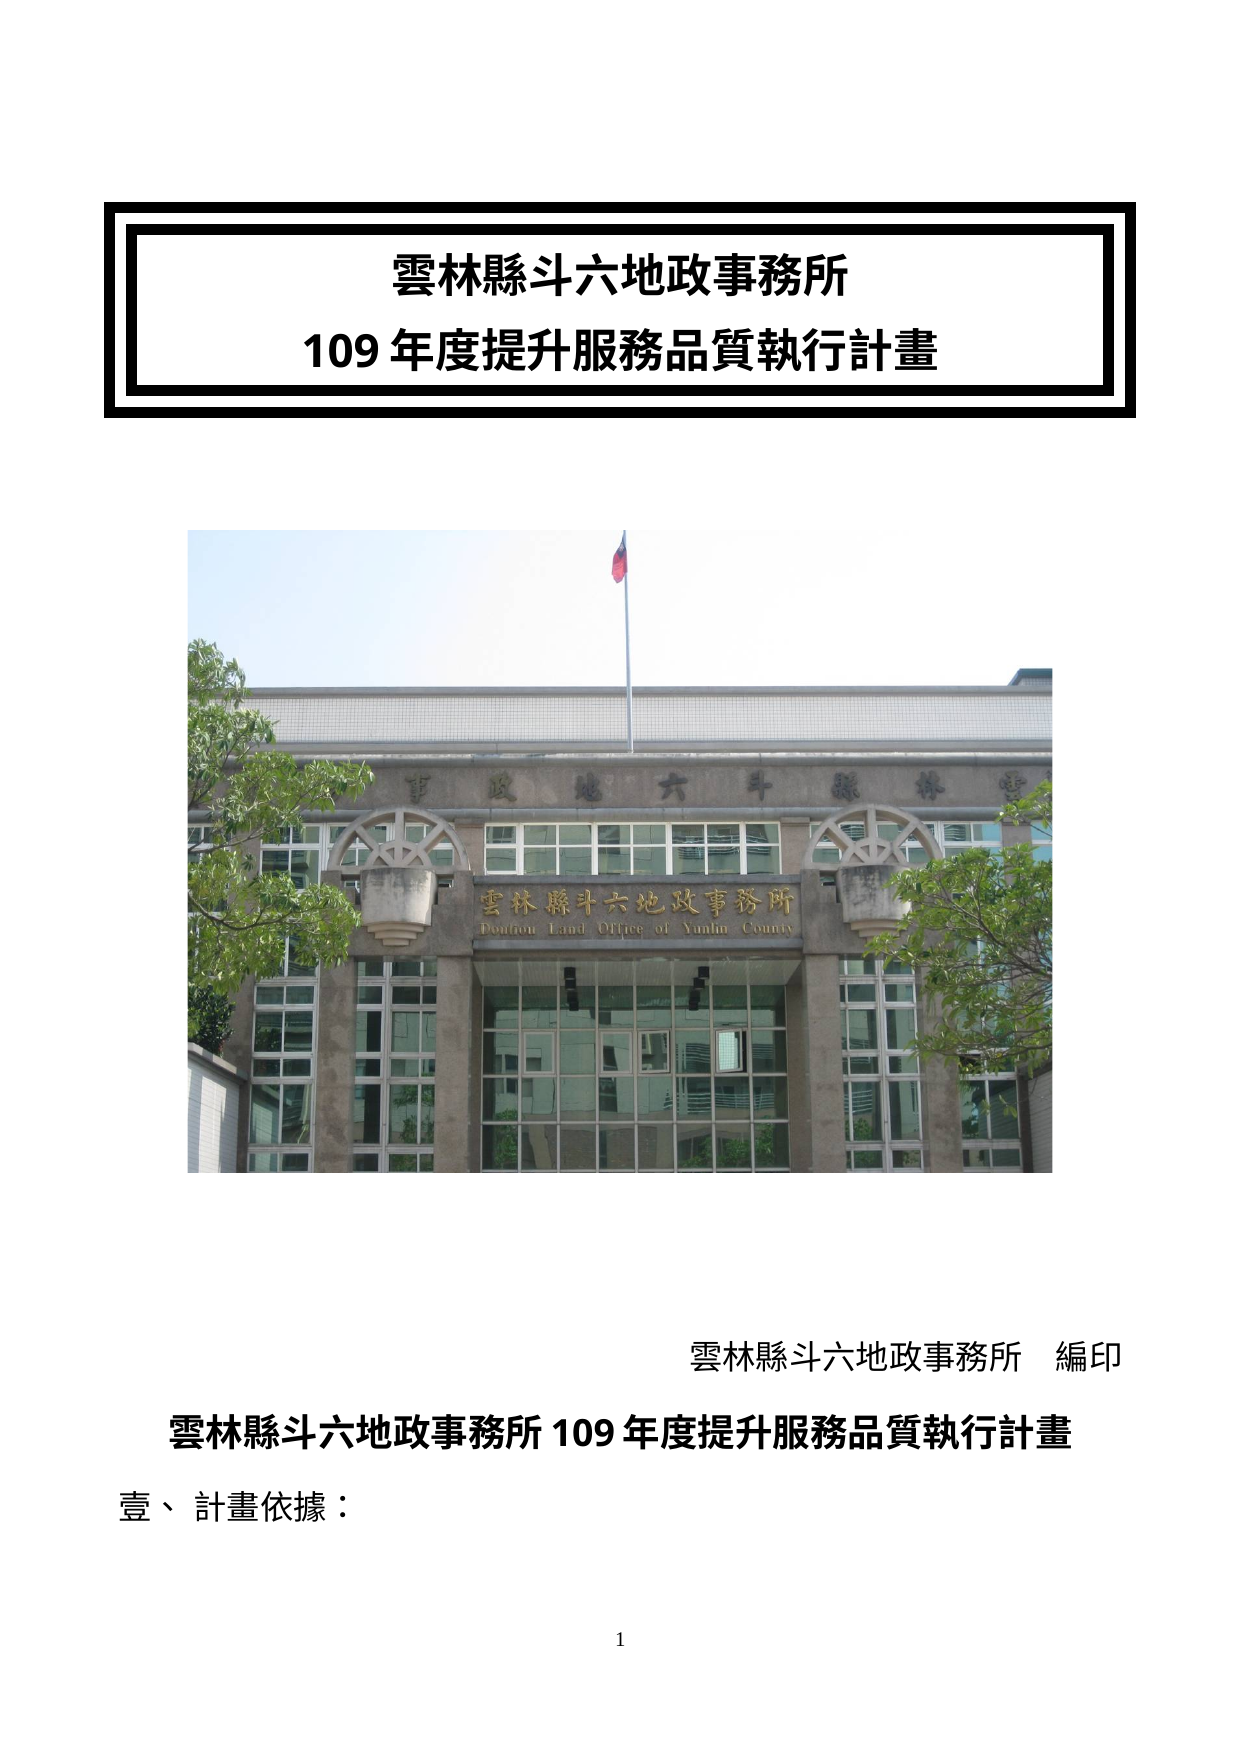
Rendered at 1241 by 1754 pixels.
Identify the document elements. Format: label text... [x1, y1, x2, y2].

text 雲林縣斗六地政事務所109年度提升服務品質執行計畫 [118, 1393, 1122, 1468]
table_header 雲林縣斗六地政事務所 109年度提升服務品質執行計畫 [121, 213, 1119, 385]
text 雲林縣斗六地政事務所 編印 [118, 1280, 1122, 1393]
picture [187, 530, 1053, 1173]
list 計畫依據： [118, 1468, 1122, 1543]
